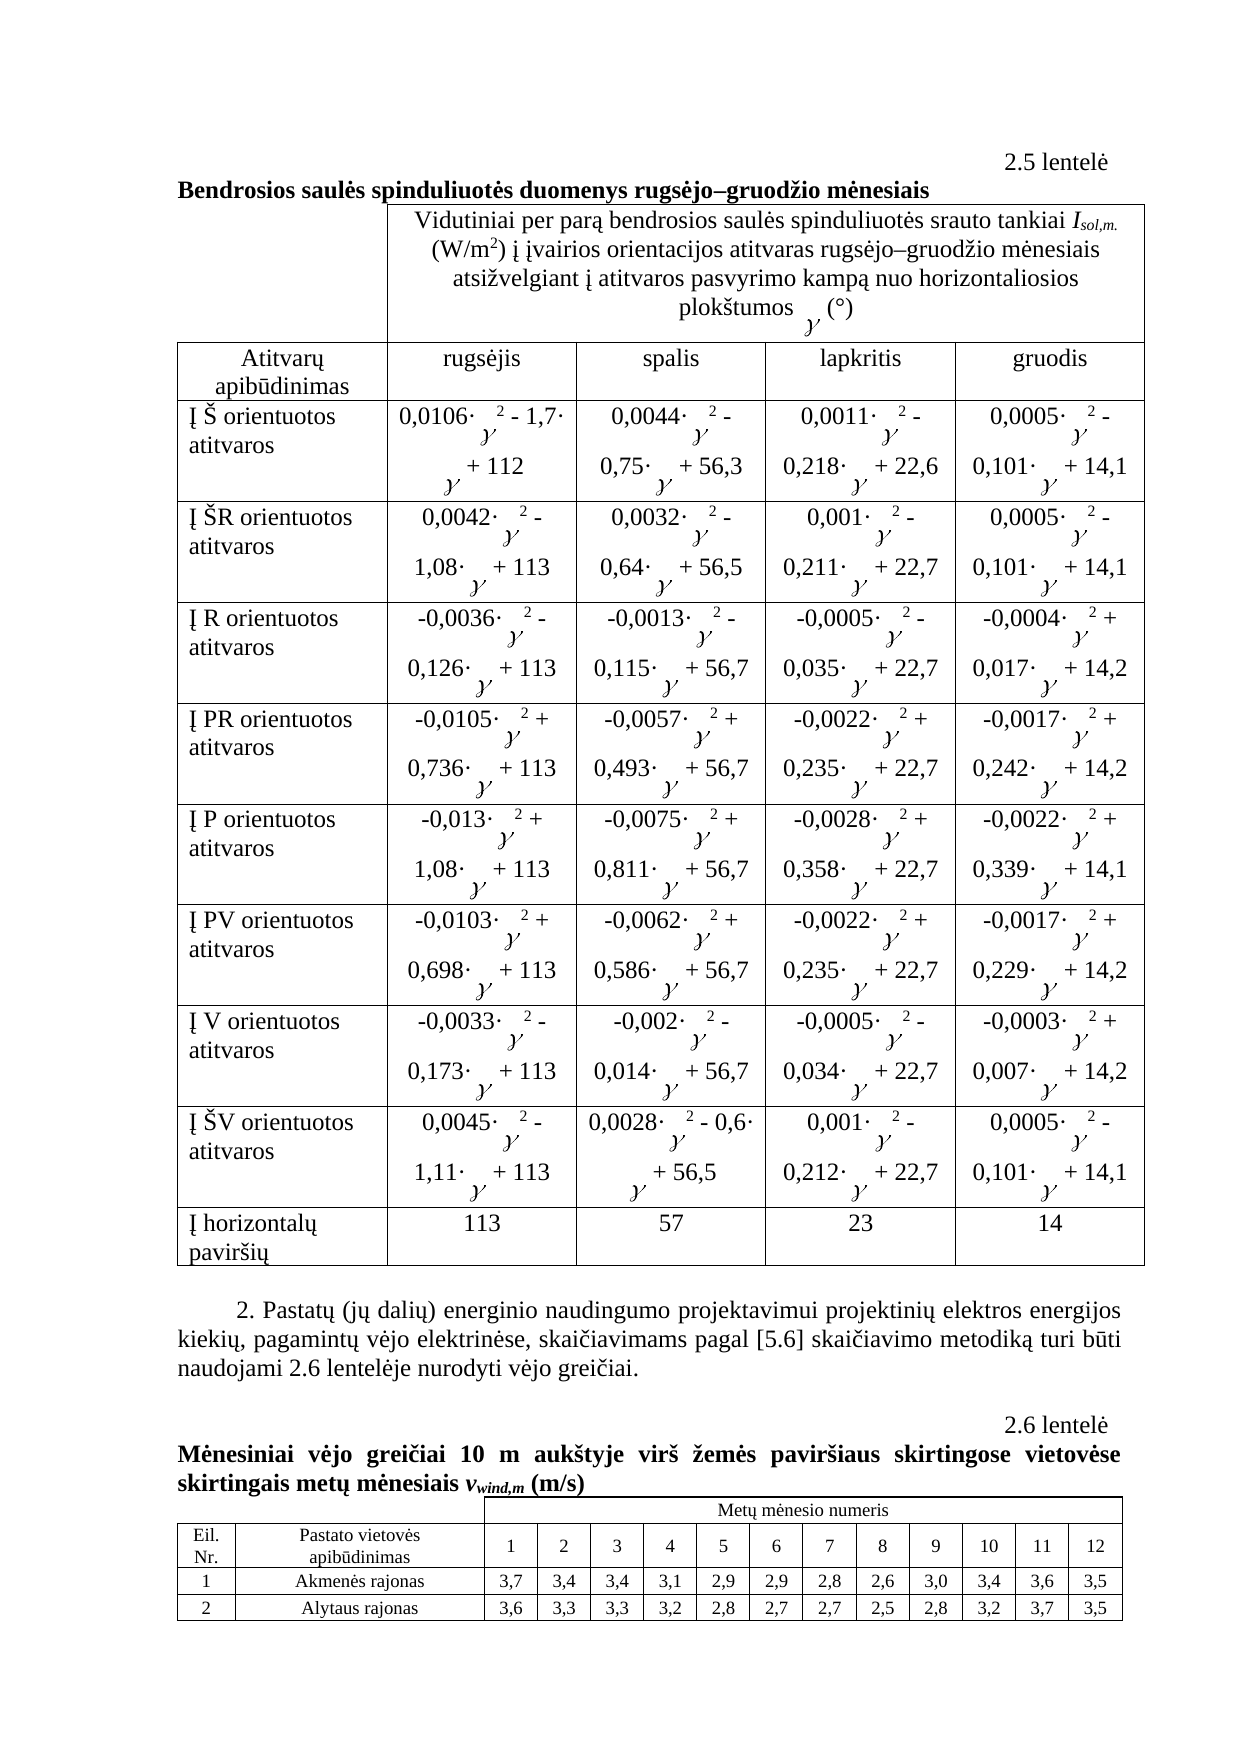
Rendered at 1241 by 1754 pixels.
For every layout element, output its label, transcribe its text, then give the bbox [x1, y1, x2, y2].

table_cell 2,8 [910, 1595, 962, 1620]
table_cell 11 [1016, 1524, 1068, 1567]
table_cell 2 [538, 1524, 590, 1567]
table_cell 0,0106·gama2 - 1,7·gama + 112 [388, 401, 576, 501]
table_header [235, 1496, 484, 1523]
table_cell 3,2 [963, 1595, 1015, 1620]
table_cell Į V orientuotos atitvaros [178, 1006, 387, 1106]
table_cell 2,8 [803, 1568, 856, 1594]
table_cell 4 [644, 1524, 696, 1567]
table_cell 0,001·gama2 - 0,211·gama + 22,7 [766, 502, 955, 602]
table_cell 3,7 [1016, 1595, 1068, 1620]
table_cell Į ŠV orientuotos atitvaros [178, 1107, 387, 1207]
table_cell 2,8 [697, 1595, 749, 1620]
table_cell 3,7 [485, 1568, 537, 1594]
table_cell 0,0028·gama2 - 0,6·gama + 56,5 [577, 1107, 765, 1207]
table_cell -0,0017·gama2 + 0,242·gama + 14,2 [956, 704, 1144, 803]
table_cell -0,0022·gama2 + 0,235·gama + 22,7 [766, 704, 955, 803]
table_cell 0,0011·gama2 - 0,218·gama + 22,6 [766, 401, 955, 501]
table_cell -0,0057·gama2 + 0,493·gama + 56,7 [577, 704, 765, 803]
table_cell 2,7 [750, 1595, 802, 1620]
table_cell 3,6 [1016, 1568, 1068, 1594]
table_cell -0,0075·gama2 + 0,811·gama + 56,7 [577, 805, 765, 904]
table_cell -0,002·gama2 - 0,014·gama + 56,7 [577, 1006, 765, 1106]
table_cell 0,0032·gama2 - 0,64·gama + 56,5 [577, 502, 765, 602]
table_cell lapkritis [766, 343, 955, 400]
table_cell 3,3 [538, 1595, 590, 1620]
table_cell Atitvarų apibūdinimas [178, 343, 387, 400]
table_cell 0,0044·gama2 - 0,75·gama + 56,3 [577, 401, 765, 501]
table_cell Į Š orientuotos atitvaros [178, 401, 387, 501]
table_cell 3,4 [963, 1568, 1015, 1594]
table_cell 3,1 [644, 1568, 696, 1594]
table_cell -0,0013·gama2 - 0,115·gama + 56,7 [577, 603, 765, 703]
table_cell -0,0017·gama2 + 0,229·gama + 14,2 [956, 905, 1144, 1005]
text Mėnesiniai vėjo greičiai 10 m aukštyje virš žemės paviršiaus skirtingose vietovėse skirtingais metų mėnesiais vwind,m (m/s) [177, 1439, 1122, 1496]
table_cell -0,0105·gama2 + 0,736·gama + 113 [388, 704, 576, 803]
table_cell 6 [750, 1524, 802, 1567]
table_cell 3,4 [591, 1568, 643, 1594]
table_cell Eil. Nr. [178, 1524, 235, 1567]
table_cell 2 [178, 1595, 235, 1620]
table_cell -0,0003·gama2 + 0,007·gama + 14,2 [956, 1006, 1144, 1106]
table_cell 2,7 [803, 1595, 856, 1620]
table_cell -0,0005·gama2 - 0,034·gama + 22,7 [766, 1006, 955, 1106]
table_cell 2,5 [857, 1595, 909, 1620]
table_cell 23 [766, 1208, 955, 1265]
table_cell 113 [388, 1208, 576, 1265]
table_cell 3,0 [910, 1568, 962, 1594]
table_cell 8 [857, 1524, 909, 1567]
table_cell Akmenės rajonas [236, 1568, 484, 1594]
table_cell Į R orientuotos atitvaros [178, 603, 387, 703]
table_cell -0,0103·gama2 + 0,698·gama + 113 [388, 905, 576, 1005]
table_cell rugsėjis [388, 343, 576, 400]
table_cell gruodis [956, 343, 1144, 400]
table_cell 0,0005·gama2 - 0,101·gama + 14,1 [956, 401, 1144, 501]
table_cell 0,001·gama2 - 0,212·gama + 22,7 [766, 1107, 955, 1207]
table_cell -0,013·gama2 + 1,08·gama + 113 [388, 805, 576, 904]
table_cell Į horizontalų paviršių [178, 1208, 387, 1265]
table_cell 3,5 [1069, 1568, 1122, 1594]
table_cell 1 [485, 1524, 537, 1567]
table_cell -0,0022·gama2 + 0,235·gama + 22,7 [766, 905, 955, 1005]
table_cell 0,0042·gama2 - 1,08·gama + 113 [388, 502, 576, 602]
table_cell Į ŠR orientuotos atitvaros [178, 502, 387, 602]
table_cell Į P orientuotos atitvaros [178, 805, 387, 904]
table_cell 3,4 [538, 1568, 590, 1594]
table_header [177, 1496, 235, 1523]
text 2.5 lentelė [252, 147, 1122, 176]
text Bendrosios saulės spinduliuotės duomenys rugsėjo–gruodžio mėnesiais [177, 176, 1122, 204]
table_cell 2,9 [750, 1568, 802, 1594]
table_cell 3 [591, 1524, 643, 1567]
table_cell 0,0005·gama2 - 0,101·gama + 14,1 [956, 502, 1144, 602]
table_cell -0,0062·gama2 + 0,586·gama + 56,7 [577, 905, 765, 1005]
table_cell -0,0036·gama2 - 0,126·gama + 113 [388, 603, 576, 703]
table_cell 14 [956, 1208, 1144, 1265]
table_cell 2,6 [857, 1568, 909, 1594]
text 2. Pastatų (jų dalių) energinio naudingumo projektavimui projektinių elektros energijos kiekių, pagamintų vėjo elektrinėse, skaičiavimams pagal [5.6] skaičiavimo metodiką turi būti naudojami 2.6 lentelėje nurodyti vėjo greičiai. [177, 1295, 1122, 1381]
table_cell 10 [963, 1524, 1015, 1567]
table_cell 7 [803, 1524, 856, 1567]
table_cell Alytaus rajonas [236, 1595, 484, 1620]
table_cell -0,0022·gama2 + 0,339·gama + 14,1 [956, 805, 1144, 904]
text 2.6 lentelė [177, 1410, 1122, 1439]
table_cell -0,0028·gama2 + 0,358·gama + 22,7 [766, 805, 955, 904]
table_cell 3,3 [591, 1595, 643, 1620]
table_cell 3,6 [485, 1595, 537, 1620]
table_cell -0,0004·gama2 + 0,017·gama + 14,2 [956, 603, 1144, 703]
table_cell spalis [577, 343, 765, 400]
table_cell -0,0033·gama2 - 0,173·gama + 113 [388, 1006, 576, 1106]
table_cell 2,9 [697, 1568, 749, 1594]
table_header Metų mėnesio numeris [485, 1498, 1122, 1523]
table_cell 3,2 [644, 1595, 696, 1620]
table_cell 57 [577, 1208, 765, 1265]
table_cell 3,5 [1069, 1595, 1122, 1620]
table_cell 9 [910, 1524, 962, 1567]
table_cell 1 [178, 1568, 235, 1594]
table_cell Į PR orientuotos atitvaros [178, 704, 387, 803]
table_cell 5 [697, 1524, 749, 1567]
table_cell -0,0005·gama2 - 0,035·gama + 22,7 [766, 603, 955, 703]
table_header [177, 204, 387, 342]
table_cell 0,0045·gama2 - 1,11·gama + 113 [388, 1107, 576, 1207]
table_cell 0,0005·gama2 - 0,101·gama + 14,1 [956, 1107, 1144, 1207]
table_cell Į PV orientuotos atitvaros [178, 905, 387, 1005]
table_cell 12 [1069, 1524, 1122, 1567]
table_header Vidutiniai per parą bendrosios saulės spinduliuotės srauto tankiai Isol,m. (W/m2) į įvairios orientacijos atitvaras rugsėjo–gruodžio mėnesiais atsižvelgiant į atitvaros pasvyrimo kampą nuo horizontaliosios plokštumos gama (°) [388, 205, 1144, 342]
table_cell Pastato vietovės apibūdinimas [236, 1524, 484, 1567]
